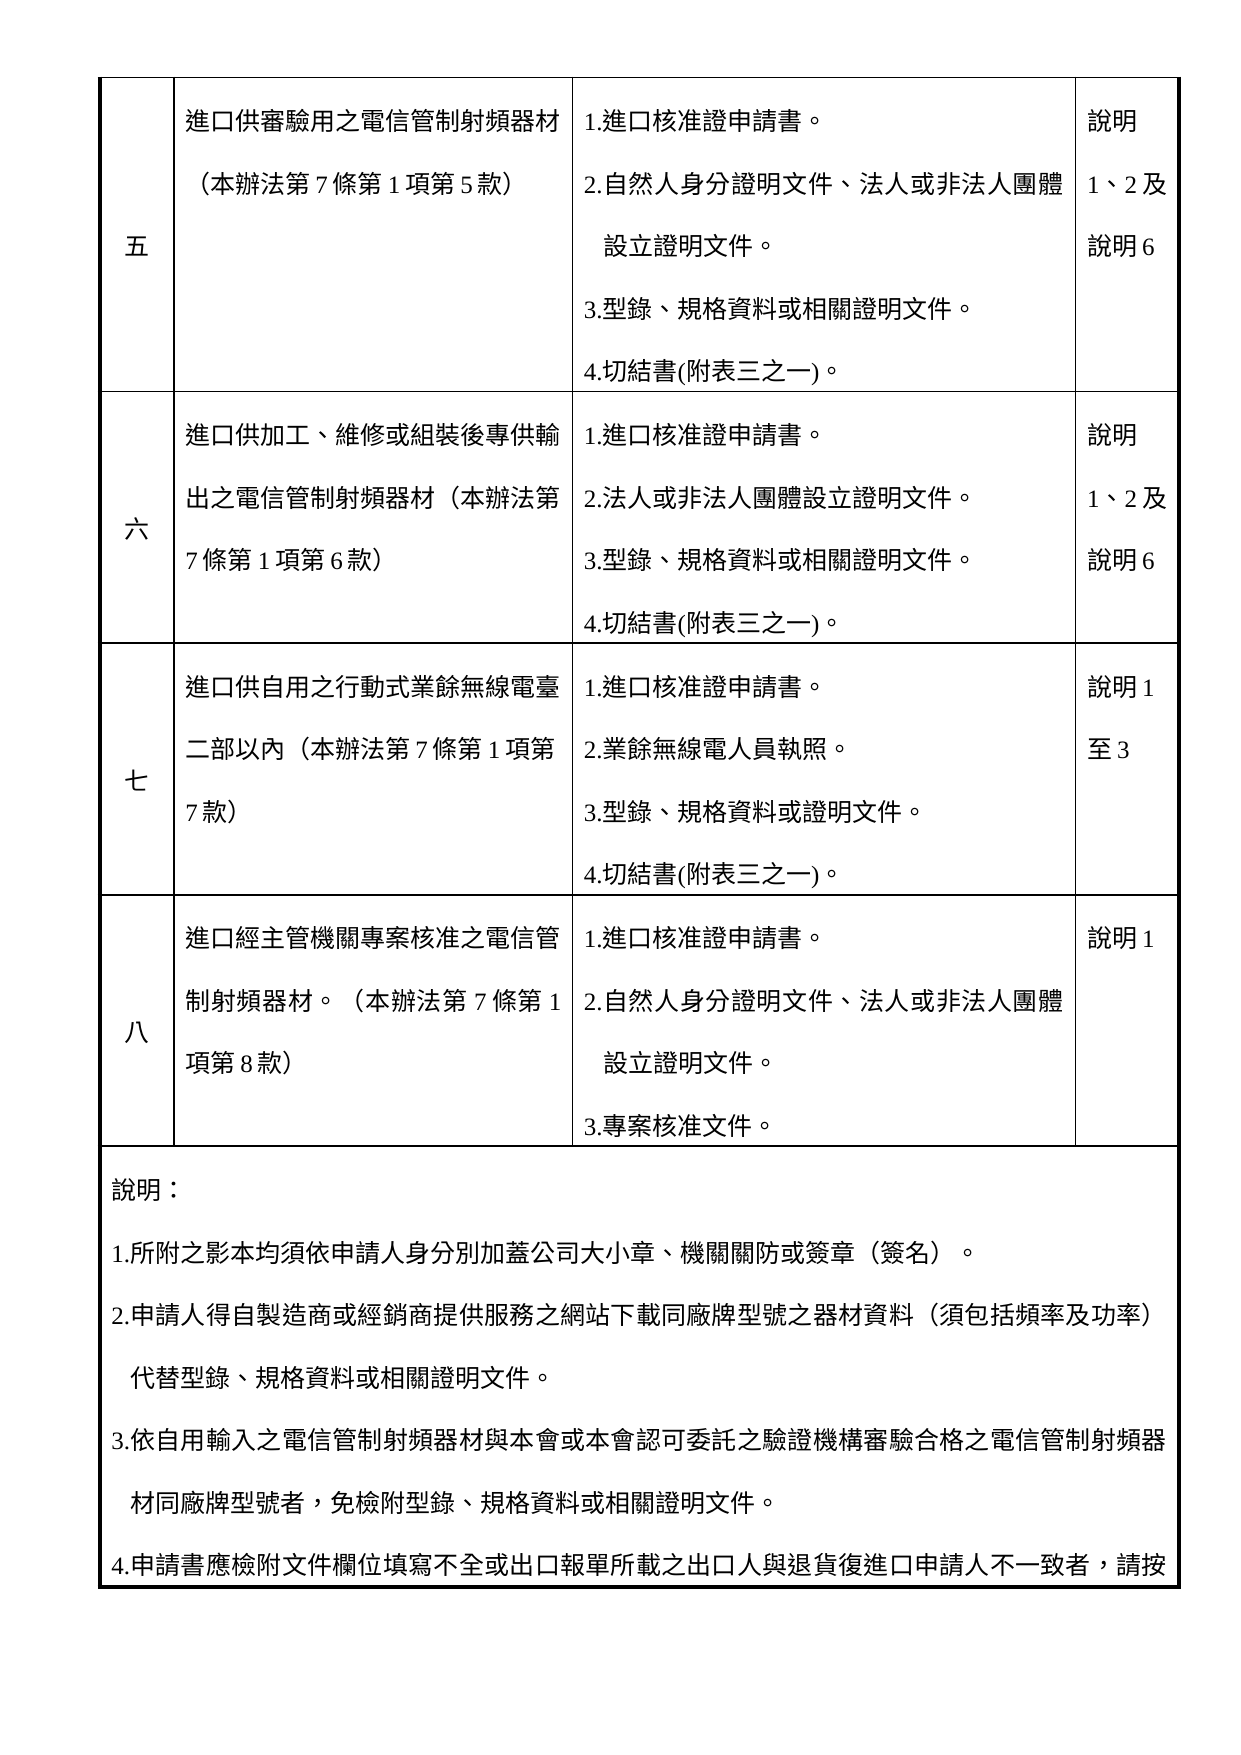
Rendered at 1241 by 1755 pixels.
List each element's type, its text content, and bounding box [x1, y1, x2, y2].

table_cell 七 [102, 644, 173, 894]
table_cell 說明1、2及說明6 [1076, 392, 1177, 642]
table_cell 說明1 [1076, 896, 1177, 1145]
table_cell 1.進口核准證申請書。 2.自然人身分證明文件、法人或非法人團體設立證明文件。 3.型錄、規格資料或相關證明文件。 4.切結書(附表三之一)。 [573, 78, 1075, 391]
table_cell 五 [102, 78, 173, 391]
table_cell 說明1至3 [1076, 644, 1177, 894]
table_cell 進口經主管機關專案核准之電信管制射頻器材。（本辦法第7條第1項第8款） [175, 896, 572, 1145]
table_cell 八 [102, 896, 173, 1145]
table_cell 1.進口核准證申請書。 2.自然人身分證明文件、法人或非法人團體設立證明文件。 3.專案核准文件。 [573, 896, 1075, 1145]
table_cell 進口供審驗用之電信管制射頻器材（本辦法第7條第1項第5款） [175, 78, 572, 391]
table_cell 說明： 1.所附之影本均須依申請人身分別加蓋公司大小章、機關關防或簽章（簽名）。 2.申請人得自製造商或經銷商提供服務之網站下載同廠牌型號之器材資料（須包括頻率及功率）代替型錄、規格資料或相關證明文件。 3.依自用輸入之電信管制射頻器材與本會或本會認可委託之驗證機構審驗合格之電信管制射頻器材同廠牌型號者，免檢附型錄、規格資料或相關證明文件。 4.申請書應檢附文件欄位填寫不全或出口報單所載之出口人與退貨復進口申請人不一致者，請按 [102, 1147, 1177, 1584]
table_cell 1.進口核准證申請書。 2.法人或非法人團體設立證明文件。 3.型錄、規格資料或相關證明文件。 4.切結書(附表三之一)。 [573, 392, 1075, 642]
table_cell 進口供自用之行動式業餘無線電臺二部以內（本辦法第7條第1項第7款） [175, 644, 572, 894]
table_cell 六 [102, 392, 173, 642]
table_cell 1.進口核准證申請書。 2.業餘無線電人員執照。 3.型錄、規格資料或證明文件。 4.切結書(附表三之一)。 [573, 644, 1075, 894]
table_cell 進口供加工、維修或組裝後專供輸出之電信管制射頻器材（本辦法第7條第1項第6款） [175, 392, 572, 642]
table_cell 說明1、2及說明6 [1076, 78, 1177, 391]
